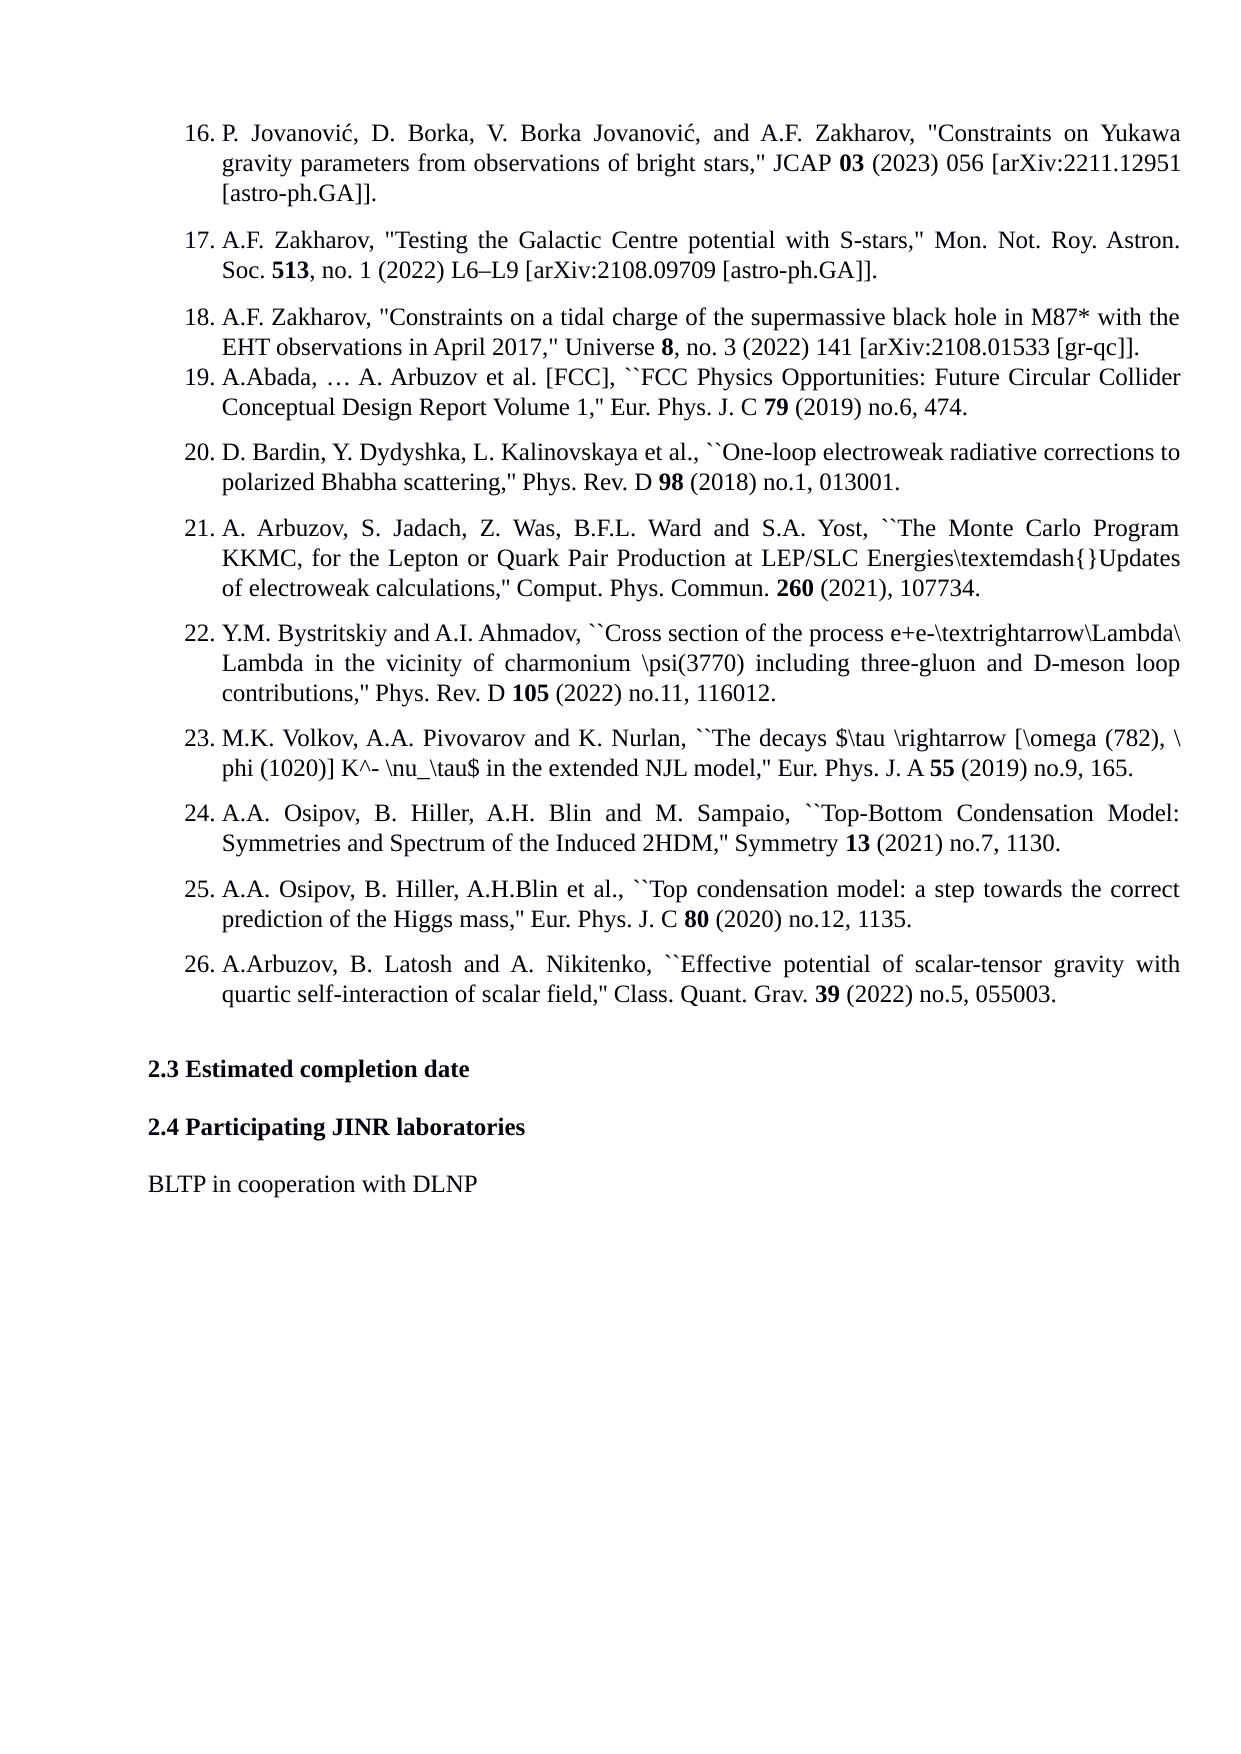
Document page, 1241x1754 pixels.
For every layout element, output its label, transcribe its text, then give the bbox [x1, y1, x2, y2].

list A. Arbuzov, S. Jadach, Z. Was, B.F.L. Ward and S.A. Yost, ``The Monte Carlo Program KKMC, for the Lepton or Quark Pair Production at LEP/SLC Energies\textemdash{}Updates of electroweak calculations,'' Comput. Phys. Commun. 260 (2021), 107734. [184, 513, 1181, 602]
list A.A. Osipov, B. Hiller, A.H.Blin et al., ``Top condensation model: a step towards the correct prediction of the Higgs mass,'' Eur. Phys. J. C 80 (2020) no.12, 1135. [184, 874, 1181, 932]
list A.F. Zakharov, "Testing the Galactic Centre potential with S-stars," Mon. Not. Roy. Astron. Soc. 513, no. 1 (2022) L6–L9 [arXiv:2108.09709 [astro-ph.GA]]. [184, 225, 1181, 284]
text 2.4 Participating JINR laboratories BLTP in cooperation with DLNP [148, 1112, 1181, 1198]
list Y.M. Bystritskiy and A.I. Ahmadov, ``Cross section of the process e+e-\textrightarrow\Lambda\Lambda in the vicinity of charmonium \psi(3770) including three-gluon and D-meson loop contributions,'' Phys. Rev. D 105 (2022) no.11, 116012. [184, 618, 1181, 707]
list A.Arbuzov, B. Latosh and A. Nikitenko, ``Effective potential of scalar-tensor gravity with quartic self-interaction of scalar field,'' Class. Quant. Grav. 39 (2022) no.5, 055003. [184, 949, 1181, 1008]
list A.Abada, … A. Arbuzov et al. [FCC], ``FCC Physics Opportunities: Future Circular Collider Conceptual Design Report Volume 1,'' Eur. Phys. J. C 79 (2019) no.6, 474. [184, 362, 1181, 421]
list D. Bardin, Y. Dydyshka, L. Kalinovskaya et al., ``One-loop electroweak radiative corrections to polarized Bhabha scattering,'' Phys. Rev. D 98 (2018) no.1, 013001. [184, 437, 1181, 496]
text 2.3 Estimated completion date [148, 1054, 1181, 1083]
list A.A. Osipov, B. Hiller, A.H. Blin and M. Sampaio, ``Top-Bottom Condensation Model: Symmetries and Spectrum of the Induced 2HDM,'' Symmetry 13 (2021) no.7, 1130. [184, 798, 1181, 857]
list P. Jovanović, D. Borka, V. Borka Jovanović, and A.F. Zakharov, "Constraints on Yukawa gravity parameters from observations of bright stars," JCAP 03 (2023) 056 [arXiv:2211.12951 [astro-ph.GA]]. [184, 118, 1181, 207]
list А.F. Zakharov, "Constraints on a tidal charge of the supermassive black hole in M87* with the EHT observations in April 2017," Universe 8, no. 3 (2022) 141 [arXiv:2108.01533 [gr-qc]]. [184, 302, 1181, 361]
list M.K. Volkov, A.A. Pivovarov and K. Nurlan, ``The decays $\tau \rightarrow [\omega (782), \phi (1020)] K^- \nu_\tau$ in the extended NJL model,'' Eur. Phys. J. A 55 (2019) no.9, 165. [184, 723, 1181, 782]
